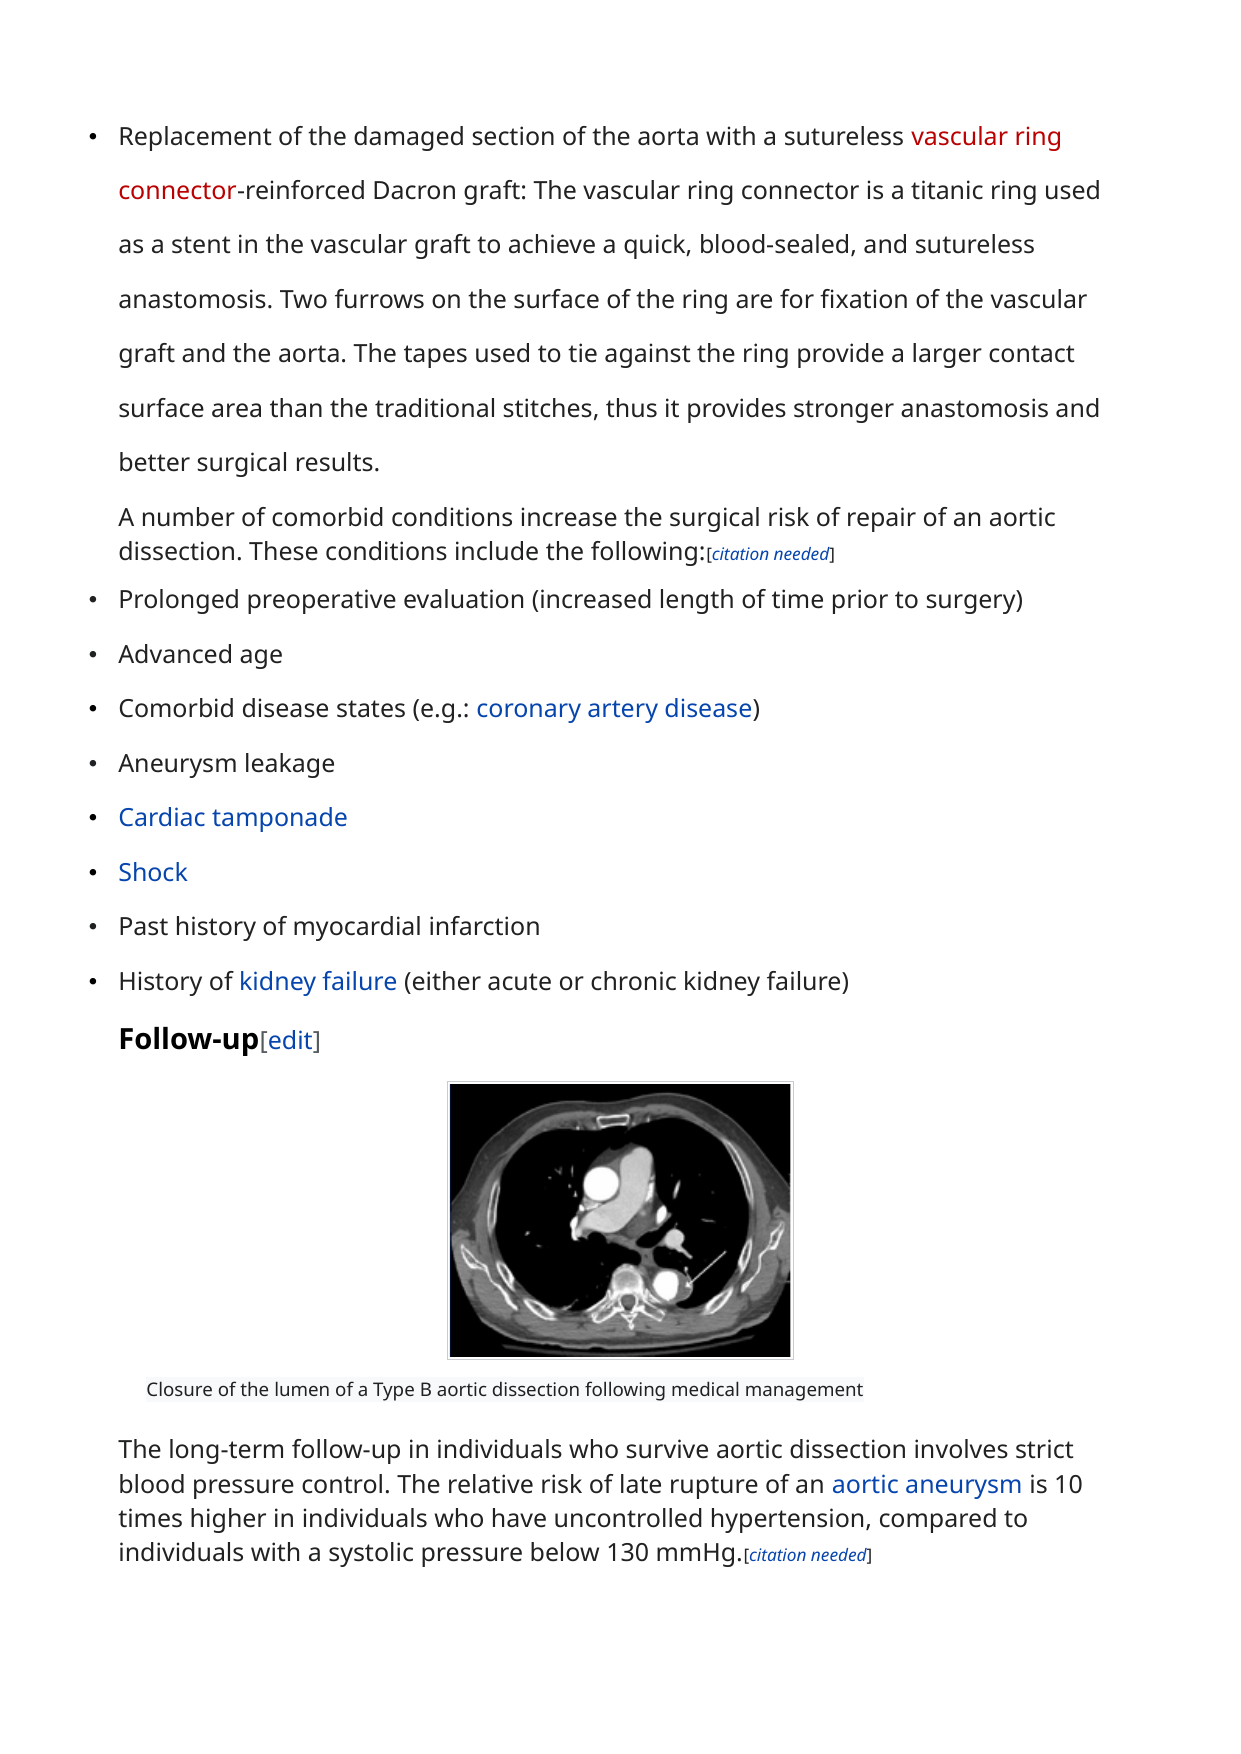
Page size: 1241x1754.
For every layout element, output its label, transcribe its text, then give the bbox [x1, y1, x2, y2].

list Replacement of the damaged section of the aorta with a sutureless vascular ring connector-reinforced Dacron graft: The vascular ring connector is a titanic ring used as a stent in the vascular graft to achieve a quick, blood-sealed, and sutureless anastomosis. Two furrows on the surface of the ring are for fixation of the vascular graft and the aorta. The tapes used to tie against the ring provide a larger contact surface area than the traditional stitches, thus it provides stronger anastomosis and better surgical results. [118, 118, 1122, 479]
text The long-term follow-up in individuals who survive aortic dissection involves strict blood pressure control. The relative risk of late rupture of an aortic aneurysm is 10 times higher in individuals who have uncontrolled hypertension, compared to individuals with a systolic pressure below 130 mmHg.[citation needed] [118, 1432, 1122, 1568]
subtitle Follow-up[edit] [118, 1018, 1122, 1058]
list Cardiac tamponade [118, 800, 1122, 834]
list Advanced age [118, 637, 1122, 671]
list Prolonged preoperative evaluation (increased length of time prior to surgery) [118, 582, 1122, 616]
list Comorbid disease states (e.g.: coronary artery disease) [118, 691, 1122, 725]
list Past history of myocardial infarction [118, 909, 1122, 943]
list Aneurysm leakage [118, 746, 1122, 780]
text Closure of the lumen of a Type B aortic dissection following medical management [123, 1377, 1122, 1402]
picture [449, 1084, 791, 1357]
list History of kidney failure (either acute or chronic kidney failure) [118, 963, 1122, 998]
text A number of comorbid conditions increase the surgical risk of repair of an aortic dissection. These conditions include the following:[citation needed] [118, 499, 1122, 568]
list Shock [118, 854, 1122, 889]
